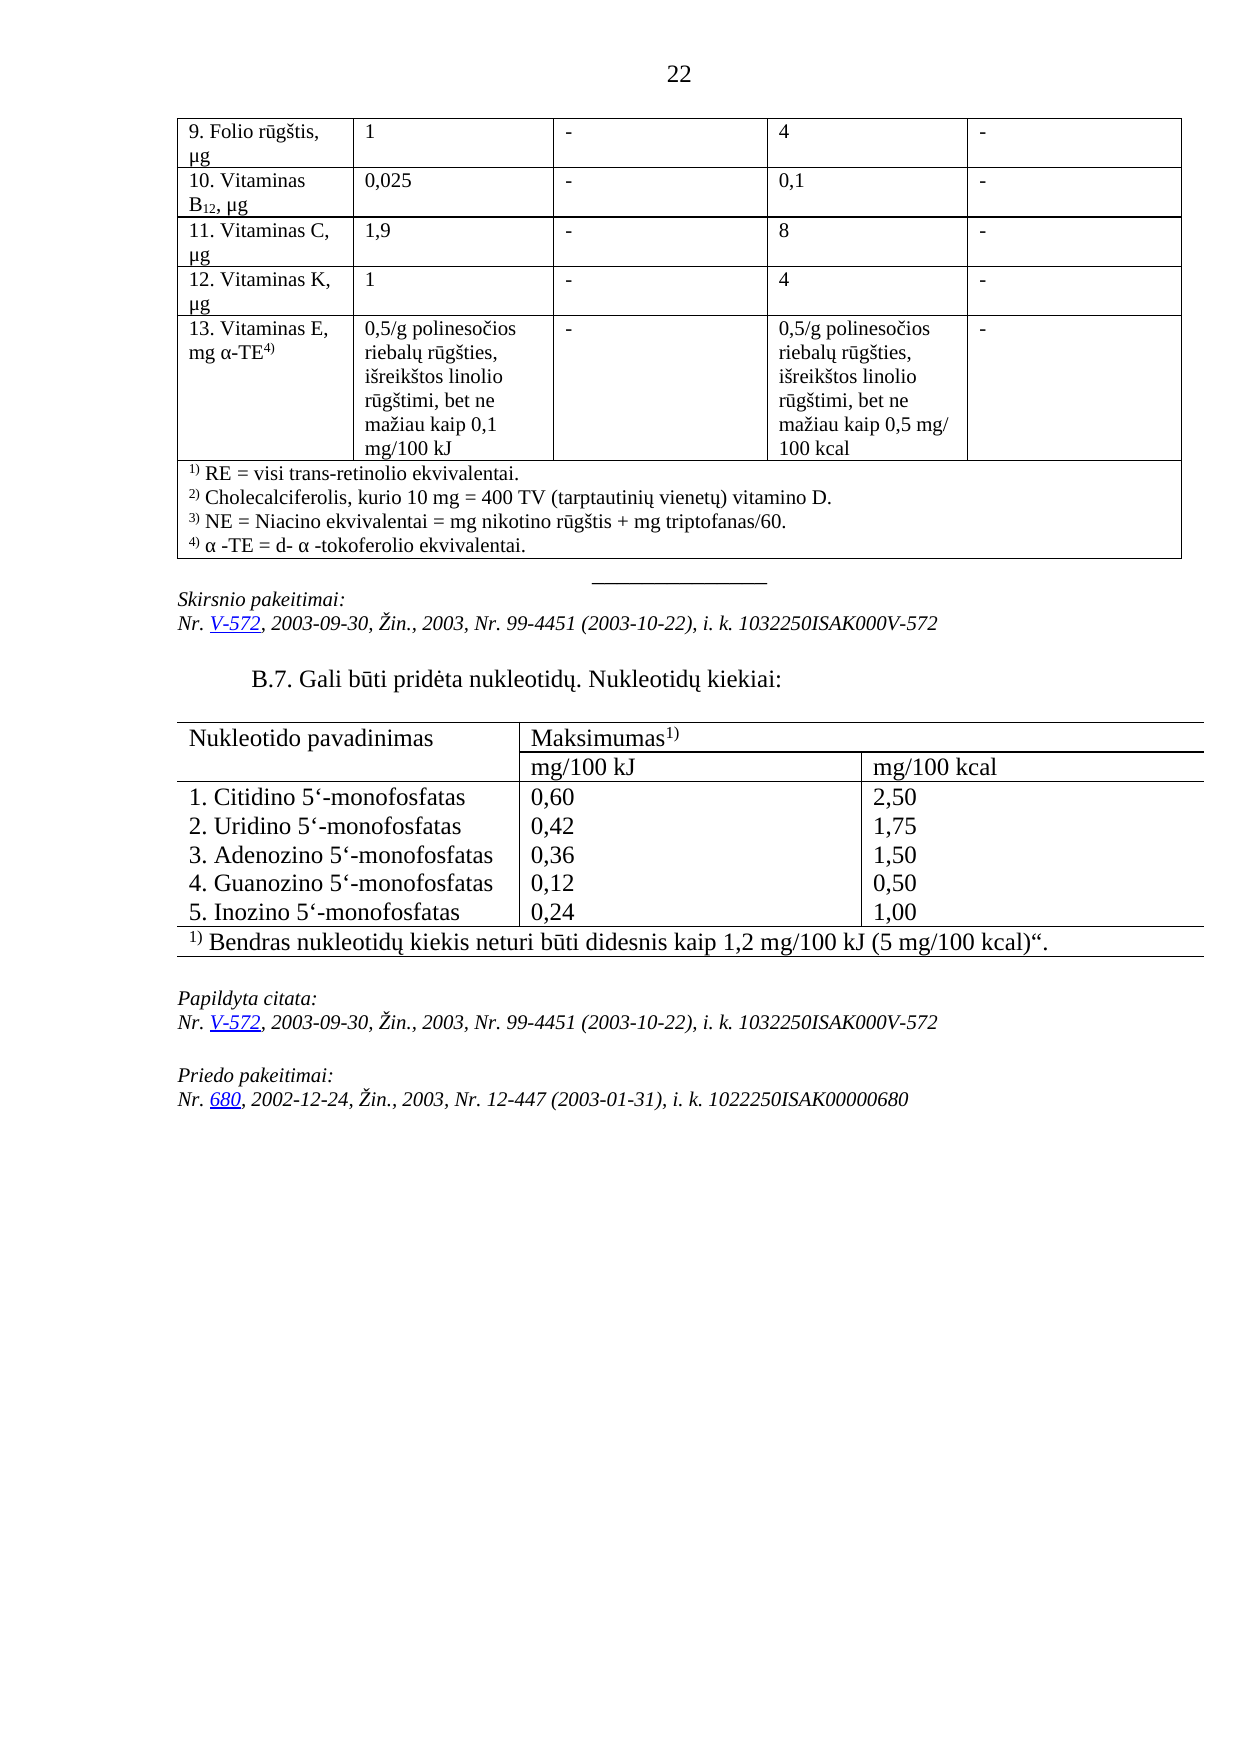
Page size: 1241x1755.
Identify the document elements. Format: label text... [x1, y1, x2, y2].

table_cell - [554, 168, 767, 216]
table_cell - [554, 218, 767, 266]
table_cell - [968, 316, 1181, 460]
table_cell mg/100 kJ [520, 753, 861, 781]
table_cell 0,24 [520, 897, 861, 926]
text Nr. 680, 2002-12-24, Žin., 2003, Nr. 12-447 (2003-01-31), i. k. 1022250ISAK00000680 [177, 1087, 1181, 1111]
table_cell 2. Uridino 5‘-monofosfatas [177, 811, 519, 840]
text B.7. Gali būti pridėta nukleotidų. Nukleotidų kiekiai: [177, 664, 1181, 693]
text ______________ [177, 559, 1181, 587]
table_cell - [554, 119, 767, 167]
table_cell 0,5/g polinesočios riebalų rūgšties, išreikštos linolio rūgštimi, bet ne mažiau kaip 0,5 mg/ 100 kcal [768, 316, 967, 460]
table_cell 3. Adenozino 5‘-monofosfatas [177, 840, 519, 868]
table_cell 10. Vitaminas B12, μg [178, 168, 353, 216]
table_cell 4 [768, 119, 967, 167]
table_cell 0,5/g polinesočios riebalų rūgšties, išreikštos linolio rūgštimi, bet ne mažiau kaip 0,1 mg/100 kJ [354, 316, 553, 460]
table_header Nukleotido pavadinimas [177, 723, 519, 781]
table_cell 0,50 [862, 869, 1204, 897]
table_cell 0,60 [520, 782, 861, 811]
table_cell - [968, 119, 1181, 167]
table_cell 8 [768, 218, 967, 266]
table_cell 0,025 [354, 168, 553, 216]
table_cell 13. Vitaminas E, mg α-TE4) [178, 316, 353, 460]
table_cell 2,50 [862, 782, 1204, 811]
table_cell - [968, 168, 1181, 216]
table_cell - [554, 316, 767, 460]
table_cell 5. Inozino 5‘-monofosfatas [177, 897, 519, 926]
table_cell 0,42 [520, 811, 861, 840]
table_cell 4. Guanozino 5‘-monofosfatas [177, 869, 519, 897]
table_cell 1) RE = visi trans-retinolio ekvivalentai. 2) Cholecalciferolis, kurio 10 mg = 400 TV (tarptautinių vienetų) vitamino D. 3) NE = Niacino ekvivalentai = mg nikotino rūgštis + mg triptofanas/60. 4) α -TE = d- α -tokoferolio ekvivalentai. [178, 461, 1181, 557]
table_cell 0,12 [520, 869, 861, 897]
table_cell 1) Bendras nukleotidų kiekis neturi būti didesnis kaip 1,2 mg/100 kJ (5 mg/100 kcal)“. [177, 927, 1204, 956]
table_cell 9. Folio rūgštis, μg [178, 119, 353, 167]
table_cell 1,75 [862, 811, 1204, 840]
text Papildyta citata: [177, 986, 1181, 1010]
table_cell 1 [354, 119, 553, 167]
table_cell 1. Citidino 5‘-monofosfatas [177, 782, 519, 811]
table_cell 0,36 [520, 840, 861, 868]
table_cell 12. Vitaminas K, μg [178, 267, 353, 315]
table_cell 1,50 [862, 840, 1204, 868]
text Nr. V-572, 2003-09-30, Žin., 2003, Nr. 99-4451 (2003-10-22), i. k. 1032250ISAK000V-572 [177, 1010, 1181, 1034]
table_cell 1,9 [354, 218, 553, 266]
table_cell - [554, 267, 767, 315]
text Nr. V-572, 2003-09-30, Žin., 2003, Nr. 99-4451 (2003-10-22), i. k. 1032250ISAK000V-572 [177, 611, 1181, 635]
table_cell 0,1 [768, 168, 967, 216]
table_header Maksimumas1) [520, 723, 1204, 751]
table_cell 1,00 [862, 897, 1204, 926]
table_cell 4 [768, 267, 967, 315]
table_cell 1 [354, 267, 553, 315]
text Priedo pakeitimai: [177, 1062, 1181, 1087]
table_cell 11. Vitaminas C, μg [178, 218, 353, 266]
text Skirsnio pakeitimai: [177, 587, 1181, 611]
table_cell - [968, 267, 1181, 315]
table_cell - [968, 218, 1181, 266]
table_cell mg/100 kcal [862, 753, 1204, 781]
